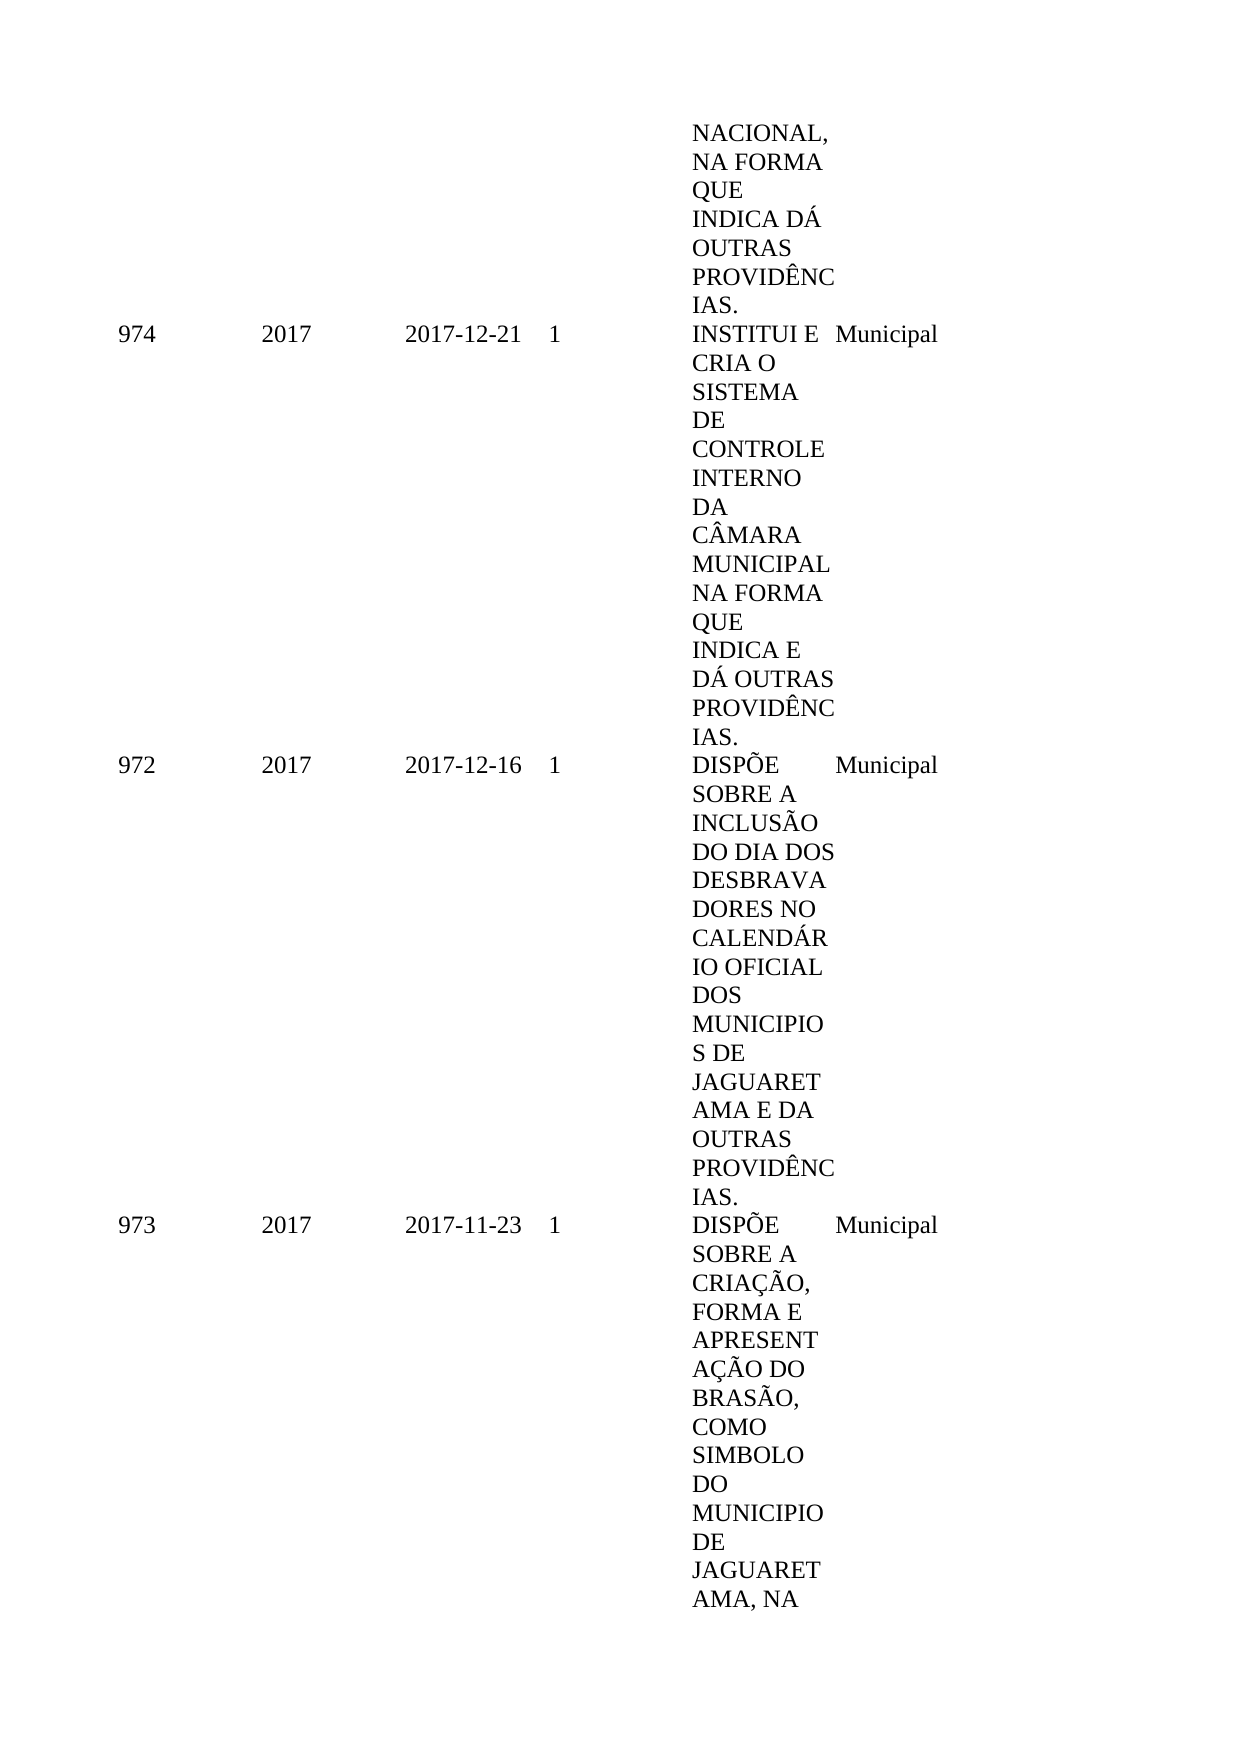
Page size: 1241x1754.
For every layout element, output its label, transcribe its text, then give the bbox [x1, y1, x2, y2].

table_cell 1 [548, 751, 692, 1211]
table_cell DISPÕE SOBRE A CRIAÇÃO, FORMA E APRESENTAÇÃO DO BRASÃO, COMO SIMBOLO DO MUNICIPIO DE JAGUARETAMA, NA [692, 1211, 835, 1613]
table_cell Municipal [835, 751, 979, 1211]
table_cell 1 [548, 1211, 692, 1613]
table_cell [548, 118, 692, 319]
table_cell [835, 118, 979, 319]
table_cell INSTITUI E CRIA O SISTEMA DE CONTROLE INTERNO DA CÂMARA MUNICIPAL NA FORMA QUE INDICA E DÁ OUTRAS PROVIDÊNCIAS. [692, 319, 835, 751]
table_cell NACIONAL, NA FORMA QUE INDICA DÁ OUTRAS PROVIDÊNCIAS. [692, 118, 835, 319]
table_cell 974 [118, 319, 261, 751]
table_cell [979, 319, 1122, 751]
table_cell [261, 118, 405, 319]
table_cell 1 [548, 319, 692, 751]
table_cell Municipal [835, 1211, 979, 1613]
table_cell 2017-11-23 [405, 1211, 548, 1613]
table_cell 2017 [261, 751, 405, 1211]
table_cell 2017 [261, 1211, 405, 1613]
table_cell [979, 118, 1122, 319]
table_cell [979, 1211, 1122, 1613]
table_cell 2017-12-21 [405, 319, 548, 751]
table_cell [118, 118, 261, 319]
table_cell 972 [118, 751, 261, 1211]
table_cell DISPÕE SOBRE A INCLUSÃO DO DIA DOS DESBRAVADORES NO CALENDÁRIO OFICIAL DOS MUNICIPIOS DE JAGUARETAMA E DA OUTRAS PROVIDÊNCIAS. [692, 751, 835, 1211]
table_cell 2017-12-16 [405, 751, 548, 1211]
table_cell 2017 [261, 319, 405, 751]
table_cell [405, 118, 548, 319]
table_cell Municipal [835, 319, 979, 751]
table_cell 973 [118, 1211, 261, 1613]
table_cell [979, 751, 1122, 1211]
